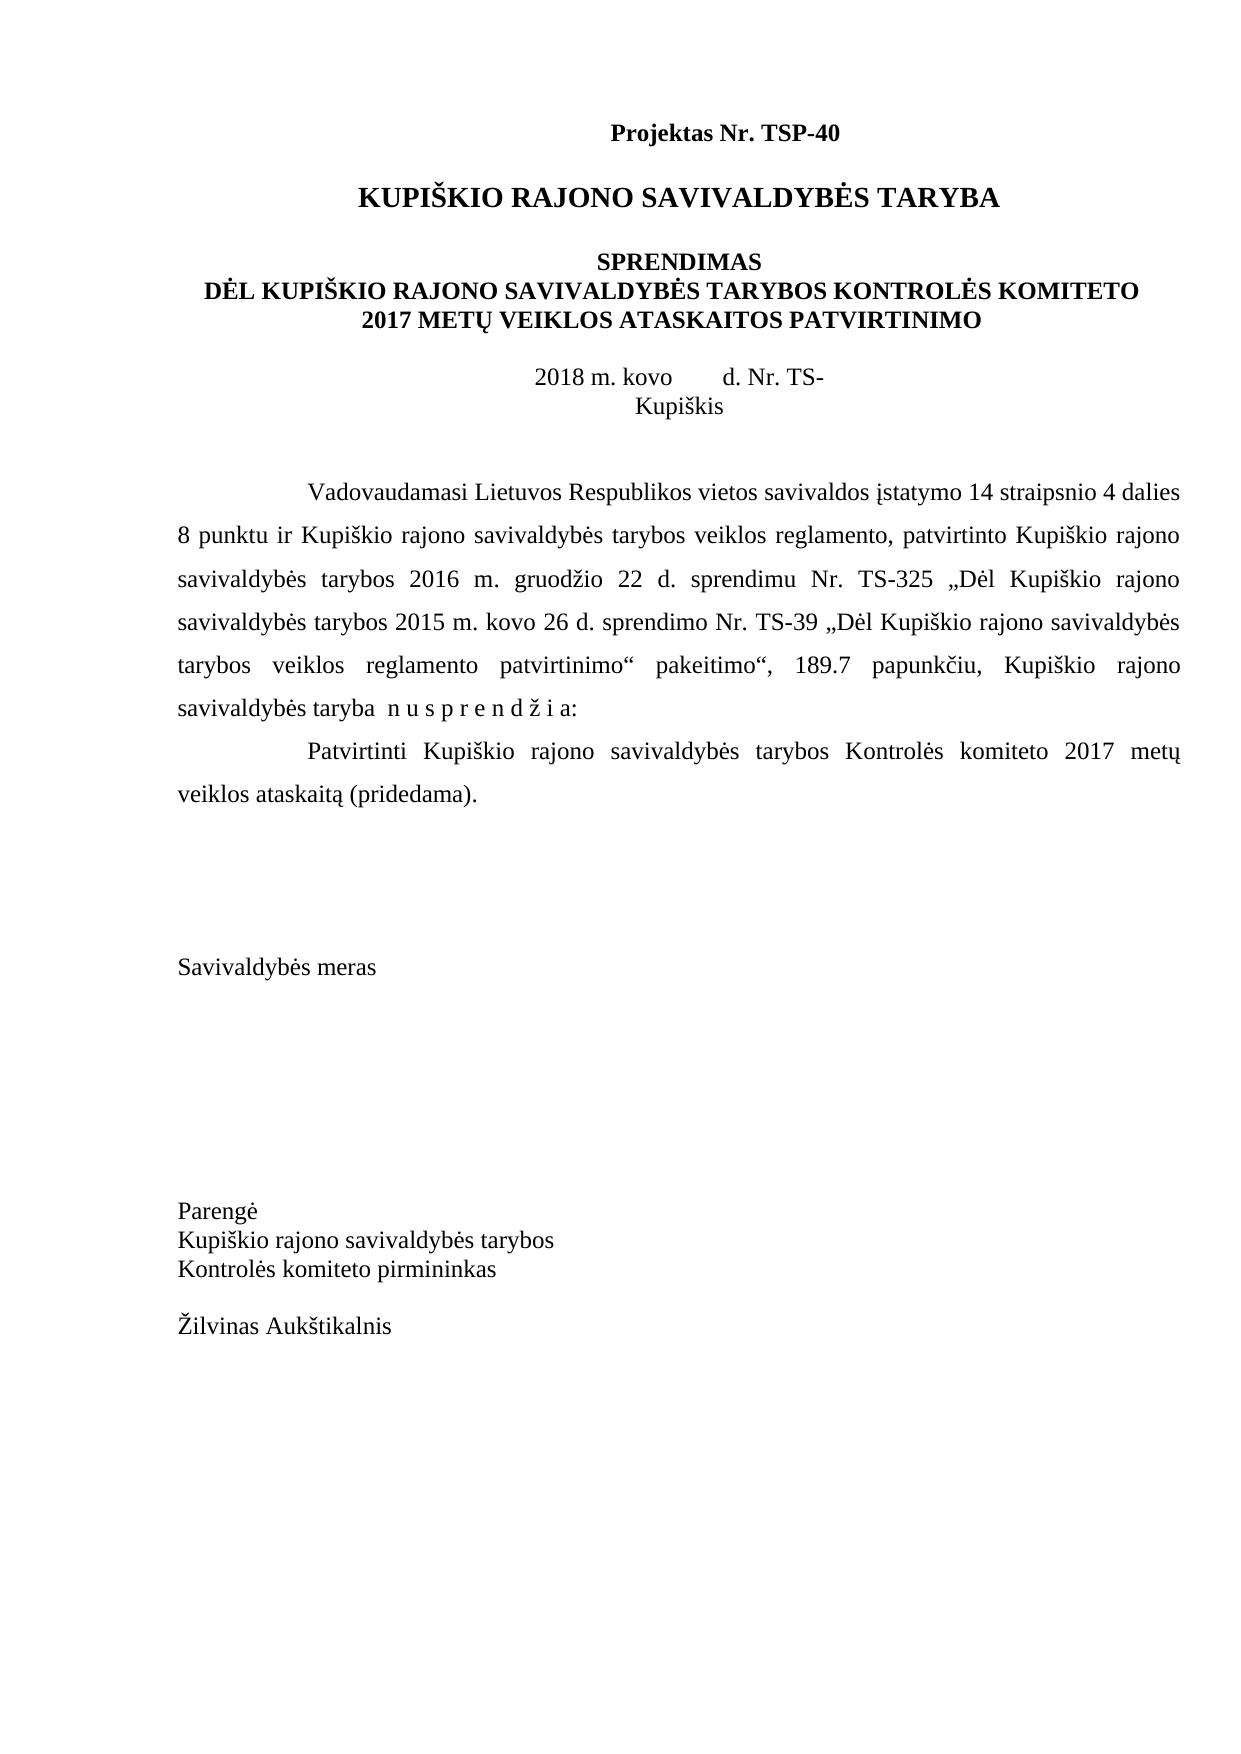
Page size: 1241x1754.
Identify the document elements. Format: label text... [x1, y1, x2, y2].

text Patvirtinti Kupiškio rajono savivaldybės tarybos Kontrolės komiteto 2017 metų veiklos ataskaitą (pridedama). [177, 736, 1181, 808]
text Savivaldybės meras [177, 952, 1181, 981]
text DĖL KUPIŠKIO RAJONO SAVIVALDYBĖS TARYBOS KONTROLĖS KOMITETO 2017 METŲ VEIKLOS ATASKAITOS PATVIRTINIMO [177, 276, 1167, 334]
text Vadovaudamasi Lietuvos Respublikos vietos savivaldos įstatymo 14 straipsnio 4 dalies 8 punktu ir Kupiškio rajono savivaldybės tarybos veiklos reglamento, patvirtinto Kupiškio rajono savivaldybės tarybos 2016 m. gruodžio 22 d. sprendimu Nr. TS-325 „Dėl Kupiškio rajono savivaldybės tarybos 2015 m. kovo 26 d. sprendimo Nr. TS-39 „Dėl Kupiškio rajono savivaldybės tarybos veiklos reglamento patvirtinimo“ pakeitimo“, 189.7 papunkčiu, Kupiškio rajono savivaldybės taryba n u s p r e n d ž i a: [177, 477, 1181, 722]
text Parengė [177, 1196, 1181, 1225]
text Kupiškio rajono savivaldybės tarybos [177, 1225, 1181, 1254]
text KUPIŠKIO RAJONO SAVIVALDYBĖS TARYBA [177, 180, 1181, 214]
text Kontrolės komiteto pirmininkas [177, 1254, 1181, 1282]
text Žilvinas Aukštikalnis [177, 1311, 1181, 1340]
text Projektas Nr. TSP-40 [177, 118, 1181, 147]
text 2018 m. kovo d. Nr. TS- [177, 362, 1181, 391]
text Kupiškis [177, 391, 1181, 420]
text SPRENDIMAS [177, 247, 1181, 276]
